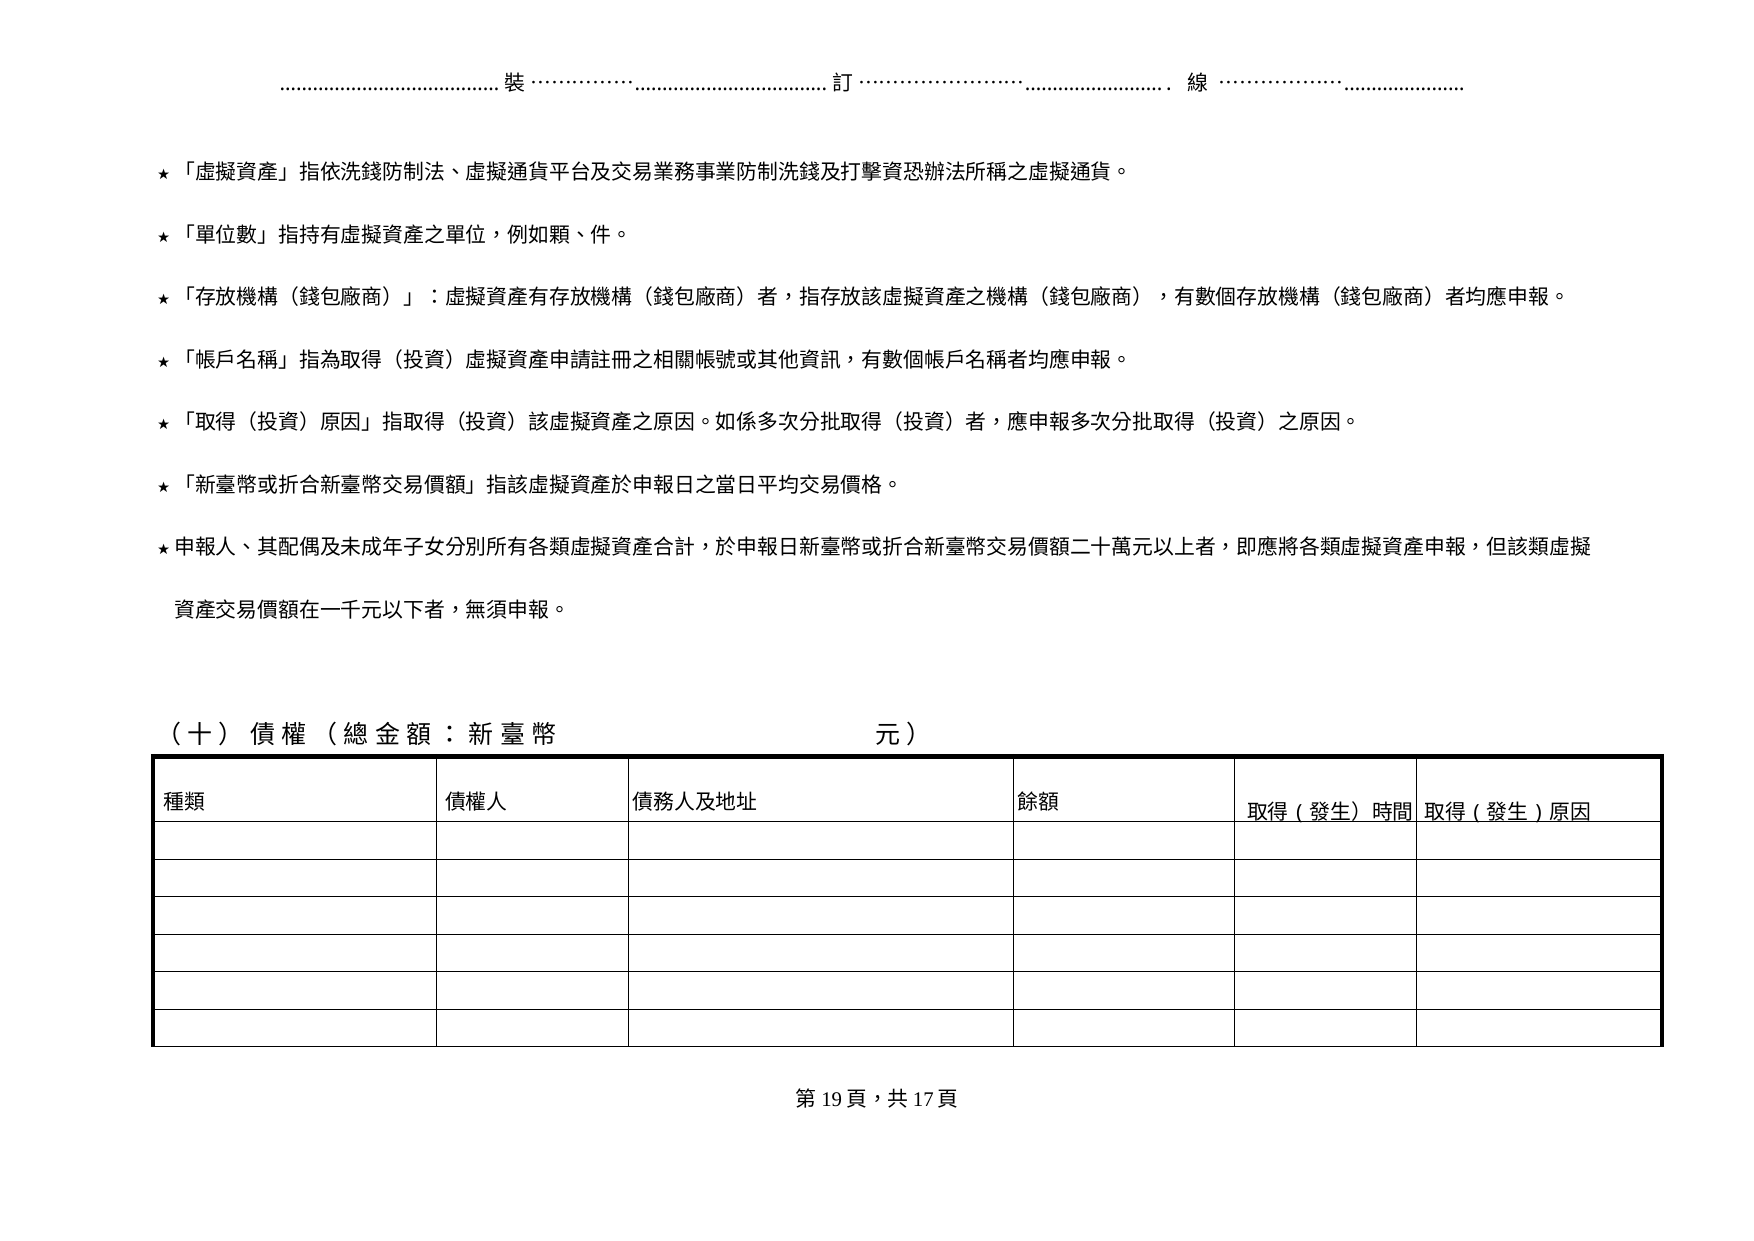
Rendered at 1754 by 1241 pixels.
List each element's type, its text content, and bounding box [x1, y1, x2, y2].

table_header 餘額 [1014, 759, 1234, 821]
table_cell [437, 860, 628, 896]
table_cell [1417, 935, 1660, 971]
text ★申報人、其配偶及未成年子女分別所有各類虛擬資產合計，於申報日新臺幣或折合新臺幣交易價額二十萬元以上者，即應將各類虛擬資產申報，但該類虛擬資產交易價額在一千元以下者，無須申報。 [153, 504, 1601, 629]
table_header 種類 [155, 759, 436, 821]
table_cell [629, 972, 1013, 1008]
table_cell [1417, 972, 1660, 1008]
table_cell [1417, 897, 1660, 933]
table_cell [155, 972, 436, 1008]
table_cell [437, 897, 628, 933]
table_cell [629, 897, 1013, 933]
text ★「單位數」指持有虛擬資產之單位，例如顆、件。 [153, 191, 1601, 254]
table_cell [155, 897, 436, 933]
table_header 取得(發生）時間 [1235, 759, 1416, 821]
table_cell [437, 1010, 628, 1046]
text ★「新臺幣或折合新臺幣交易價額」指該虛擬資產於申報日之當日平均交易價格。 [153, 441, 1601, 504]
table_cell [1014, 935, 1234, 971]
table_cell [155, 1010, 436, 1046]
table_cell [1417, 1010, 1660, 1046]
text ★「帳戶名稱」指為取得（投資）虛擬資產申請註冊之相關帳號或其他資訊，有數個帳戶名稱者均應申報。 [153, 316, 1601, 379]
table_cell [1014, 822, 1234, 858]
text ★「取得（投資）原因」指取得（投資）該虛擬資產之原因。如係多次分批取得（投資）者，應申報多次分批取得（投資）之原因。 [153, 379, 1601, 441]
table_cell [629, 822, 1013, 858]
table_cell [155, 935, 436, 971]
table_cell [629, 1010, 1013, 1046]
table_cell [629, 935, 1013, 971]
table_cell [1014, 1010, 1234, 1046]
table_cell [629, 860, 1013, 896]
table_cell [1417, 860, 1660, 896]
table_cell [1235, 1010, 1416, 1046]
text ★「存放機構（錢包廠商）」：虛擬資產有存放機構（錢包廠商）者，指存放該虛擬資產之機構（錢包廠商），有數個存放機構（錢包廠商）者均應申報。 [153, 254, 1601, 316]
text ★「虛擬資產」指依洗錢防制法、虛擬通貨平台及交易業務事業防制洗錢及打擊資恐辦法所稱之虛擬通貨。 [153, 129, 1601, 191]
table_cell [437, 972, 628, 1008]
table_cell [1235, 972, 1416, 1008]
table_cell [1235, 822, 1416, 858]
table_cell [437, 935, 628, 971]
table_header 取得(發生)原因 [1417, 759, 1660, 821]
table_cell [1235, 897, 1416, 933]
table_header 債權人 [437, 759, 628, 821]
table_cell [1014, 897, 1234, 933]
table_cell [437, 822, 628, 858]
table_cell [1235, 860, 1416, 896]
table_cell [1417, 822, 1660, 858]
table_cell [1235, 935, 1416, 971]
table_cell [1014, 860, 1234, 896]
table_header 債務人及地址 [629, 759, 1013, 821]
text （十）債權（總金額：新臺幣 元） [153, 691, 1601, 754]
table_cell [1014, 972, 1234, 1008]
table_cell [155, 822, 436, 858]
table_cell [155, 860, 436, 896]
